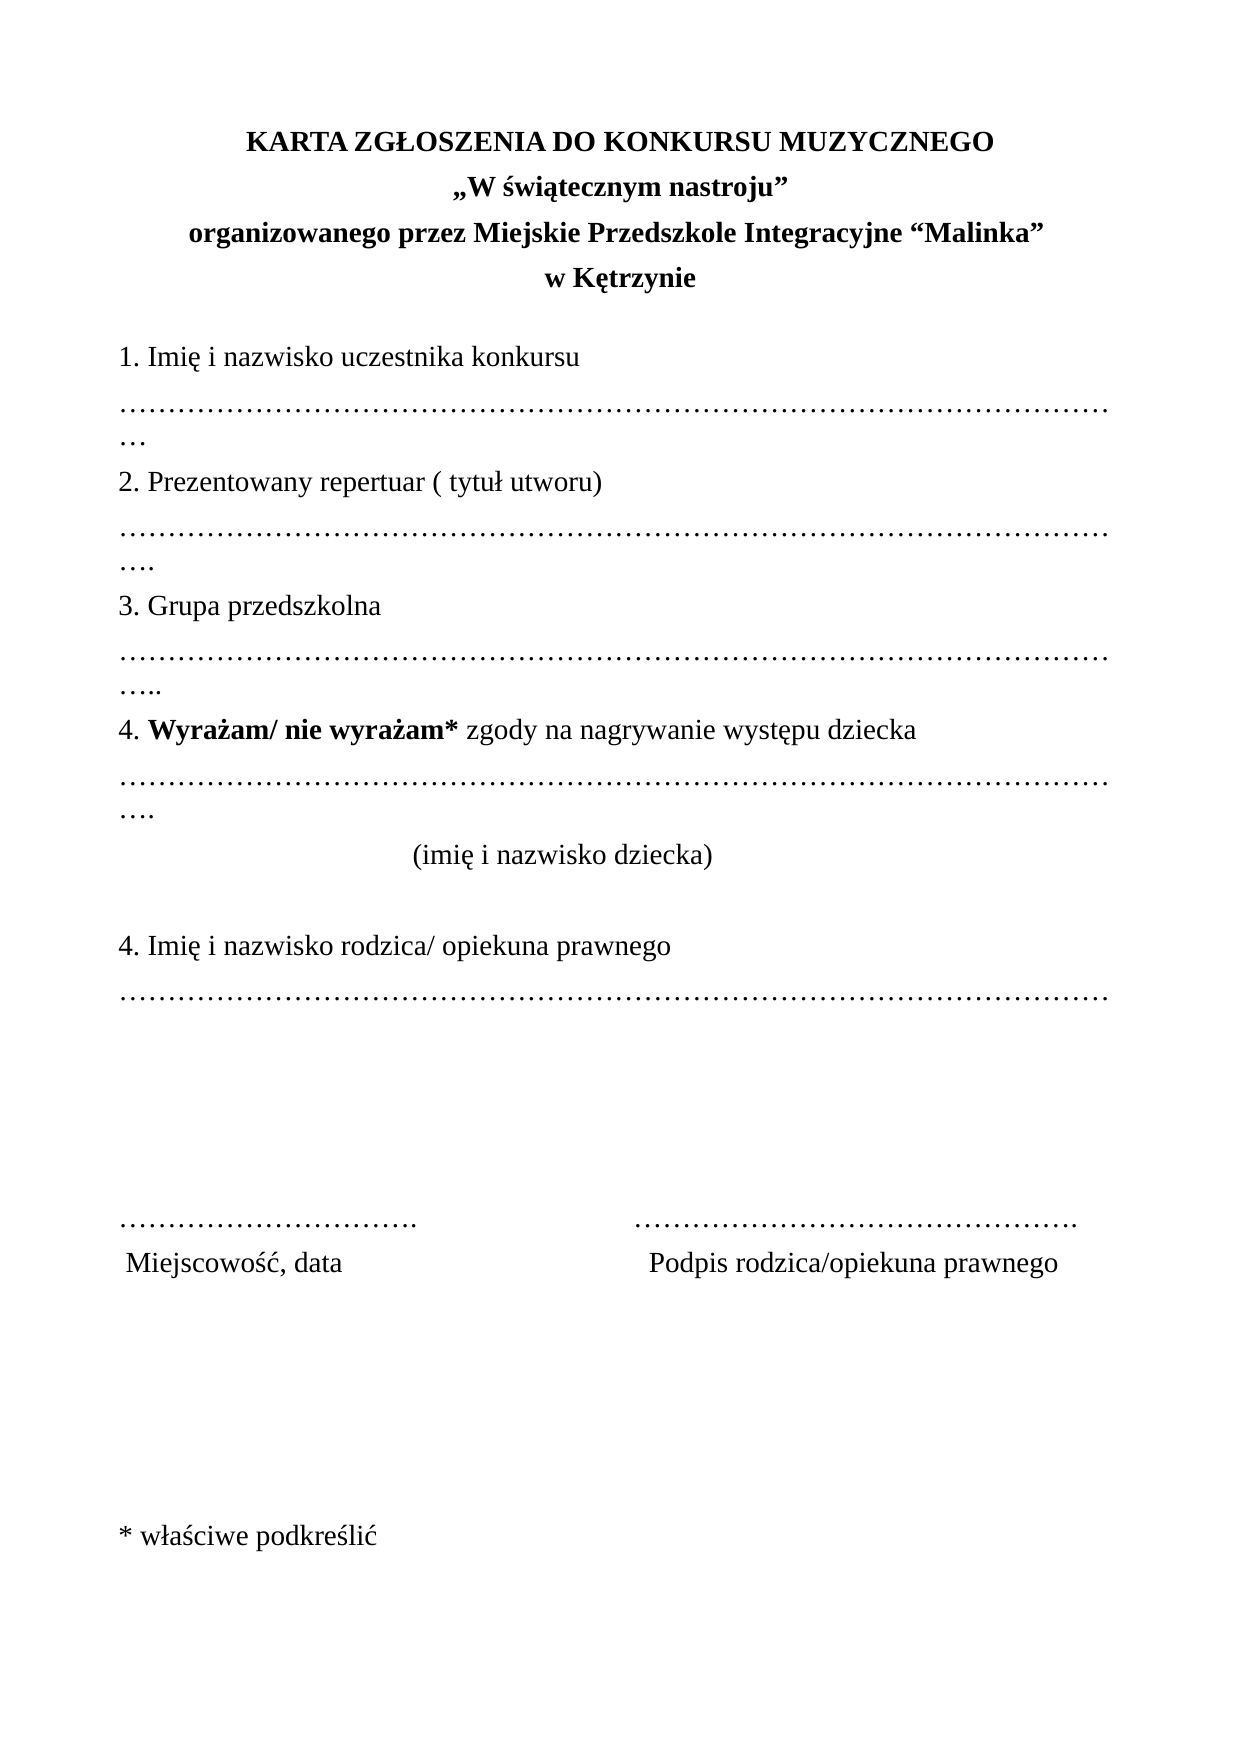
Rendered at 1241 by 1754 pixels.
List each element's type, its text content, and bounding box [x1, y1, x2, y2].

text …………………………………………………………………………………………… [118, 385, 1122, 452]
text 2. Prezentowany repertuar ( tytuł utworu) [118, 464, 1122, 497]
text …………………………………………………………………………………………….. [118, 633, 1122, 701]
text 4. Wyrażam/ nie wyrażam* zgody na nagrywanie występu dziecka [118, 712, 1122, 746]
text …………………………. ………………………………………. [118, 1200, 1122, 1234]
text „W świątecznym nastroju” [118, 169, 1122, 203]
text 4. Imię i nazwisko rodzica/ opiekuna prawnego [118, 928, 1122, 961]
text Miejscowość, data Podpis rodzica/opiekuna prawnego [118, 1246, 1122, 1279]
text 1. Imię i nazwisko uczestnika konkursu [118, 339, 1122, 373]
text (imię i nazwisko dziecka) [118, 837, 1122, 870]
text ……………………………………………………………………………………………. [118, 509, 1122, 576]
text ……………………………………………………………………………………………. [118, 758, 1122, 825]
text KARTA ZGŁOSZENIA DO KONKURSU MUZYCZNEGO [118, 124, 1122, 158]
text ………………………………………………………………………………………… [118, 973, 1122, 1007]
text * właściwe podkreślić [118, 1518, 1122, 1552]
text w Kętrzynie [118, 260, 1122, 294]
text 3. Grupa przedszkolna [118, 588, 1122, 622]
text organizowanego przez Miejskie Przedszkole Integracyjne “Malinka” [118, 215, 1122, 248]
